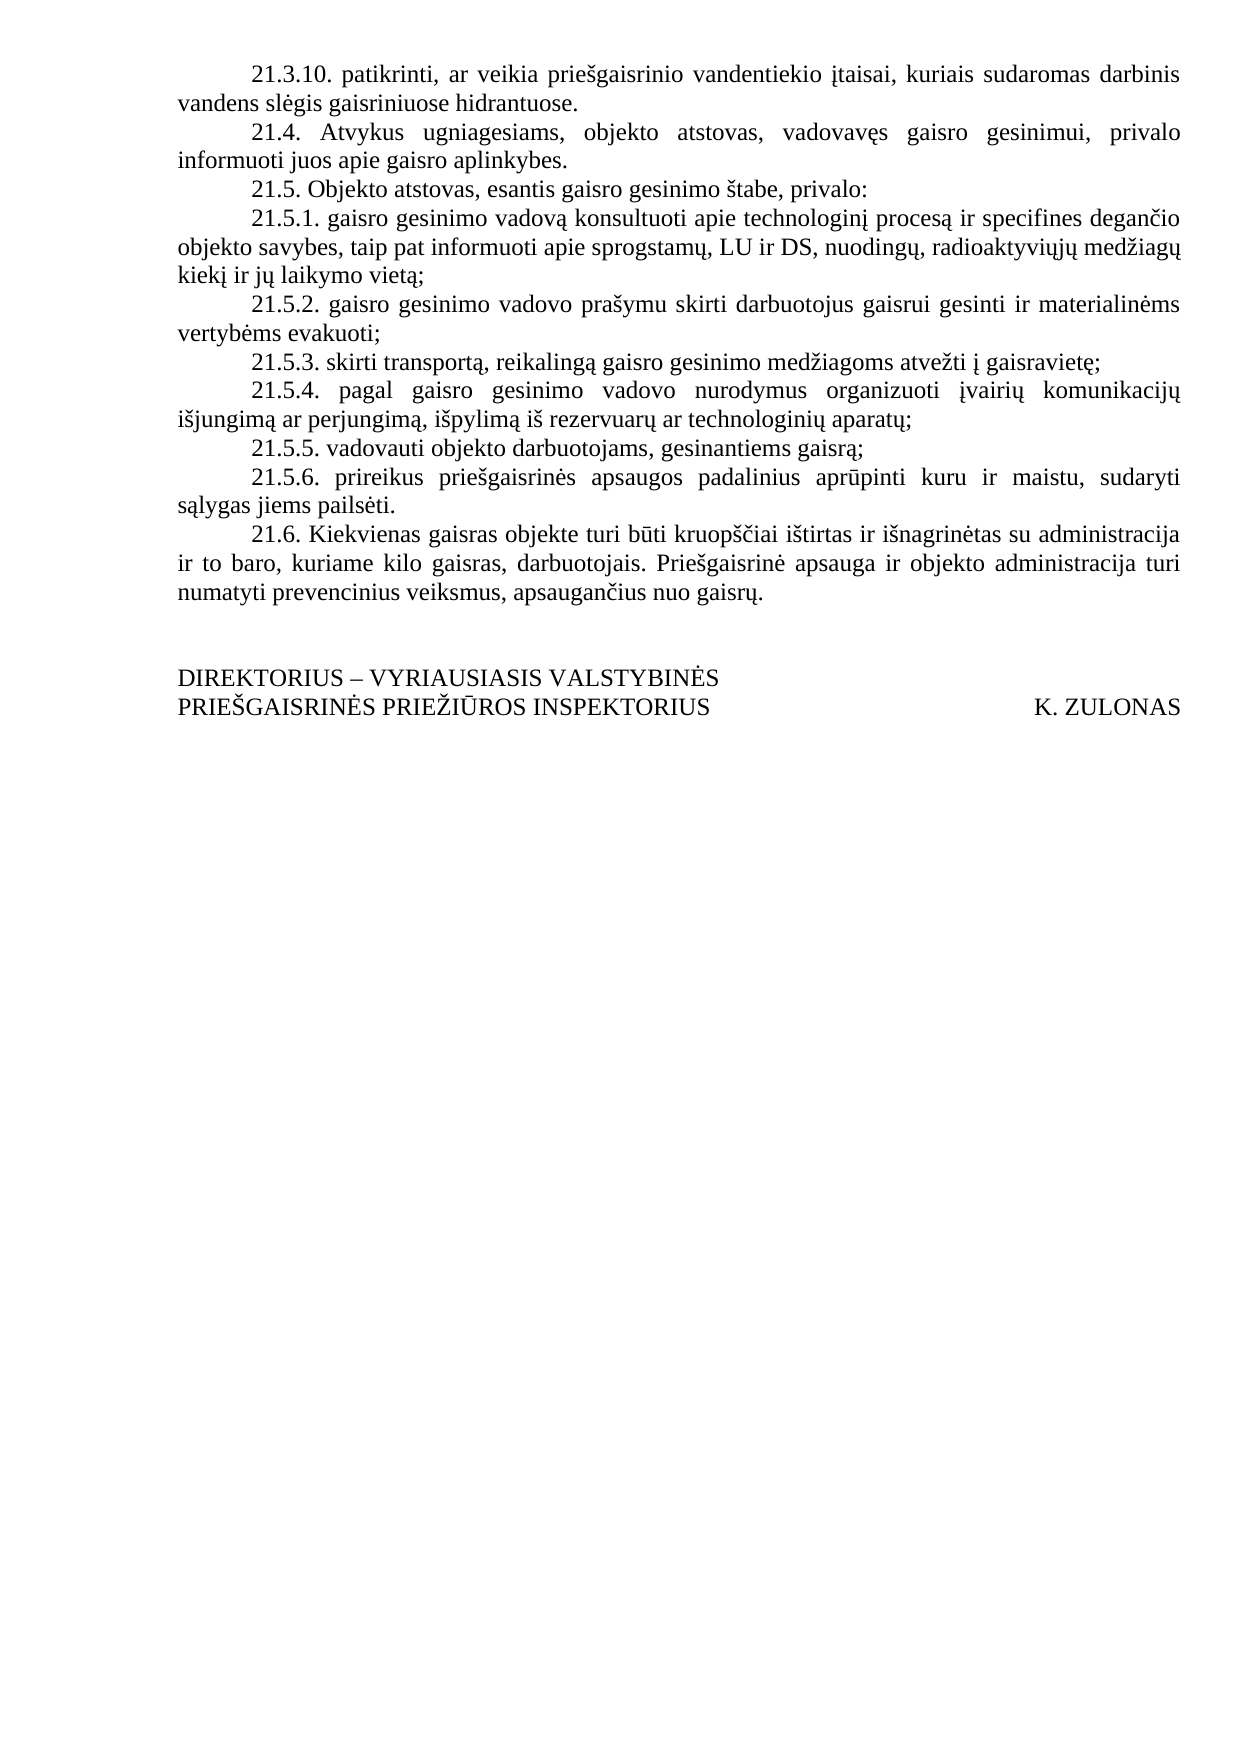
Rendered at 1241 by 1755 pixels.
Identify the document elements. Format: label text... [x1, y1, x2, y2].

text 21.5. Objekto atstovas, esantis gaisro gesinimo štabe, privalo: [177, 174, 1181, 203]
text DIREKTORIUS – VYRIAUSIASIS VALSTYBINĖS [177, 663, 1181, 692]
text 21.3.10. patikrinti, ar veikia priešgaisrinio vandentiekio įtaisai, kuriais sudaromas darbinis vandens slėgis gaisriniuose hidrantuose. [177, 59, 1181, 117]
text 21.5.4. pagal gaisro gesinimo vadovo nurodymus organizuoti įvairių komunikacijų išjungimą ar perjungimą, išpylimą iš rezervuarų ar technologinių aparatų; [177, 375, 1181, 433]
text 21.5.2. gaisro gesinimo vadovo prašymu skirti darbuotojus gaisrui gesinti ir materialinėms vertybėms evakuoti; [177, 289, 1181, 347]
text 21.4. Atvykus ugniagesiams, objekto atstovas, vadovavęs gaisro gesinimui, privalo informuoti juos apie gaisro aplinkybes. [177, 117, 1181, 174]
text 21.5.1. gaisro gesinimo vadovą konsultuoti apie technologinį procesą ir specifines degančio objekto savybes, taip pat informuoti apie sprogstamų, LU ir DS, nuodingų, radioaktyviųjų medžiagų kiekį ir jų laikymo vietą; [177, 203, 1181, 289]
text PRIEŠGAISRINĖS PRIEŽIŪROS INSPEKTORIUS K. ZULONAS [177, 692, 1181, 720]
text 21.5.3. skirti transportą, reikalingą gaisro gesinimo medžiagoms atvežti į gaisravietę; [177, 347, 1181, 375]
text 21.6. Kiekvienas gaisras objekte turi būti kruopščiai ištirtas ir išnagrinėtas su administracija ir to baro, kuriame kilo gaisras, darbuotojais. Priešgaisrinė apsauga ir objekto administracija turi numatyti prevencinius veiksmus, apsaugančius nuo gaisrų. [177, 519, 1181, 605]
text 21.5.6. prireikus priešgaisrinės apsaugos padalinius aprūpinti kuru ir maistu, sudaryti sąlygas jiems pailsėti. [177, 462, 1181, 519]
text 21.5.5. vadovauti objekto darbuotojams, gesinantiems gaisrą; [177, 433, 1181, 462]
